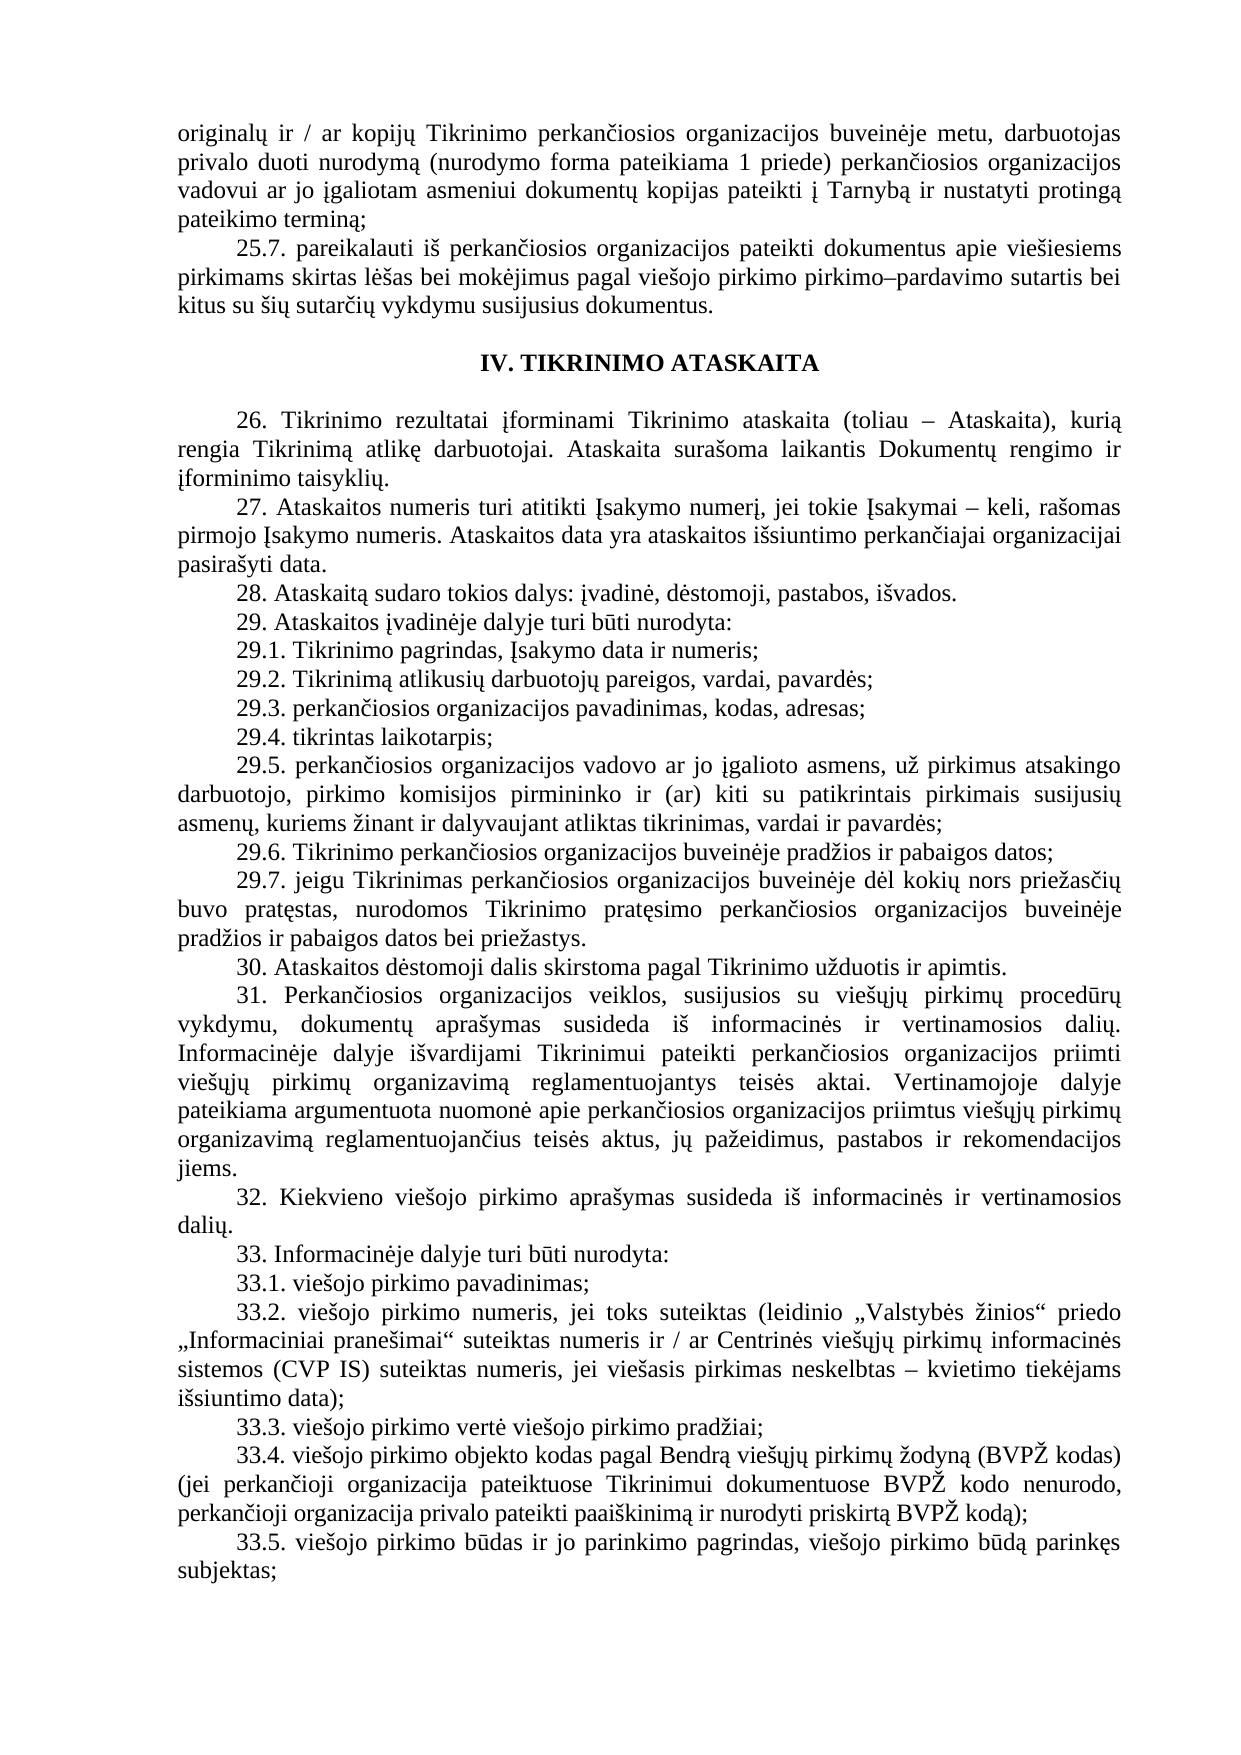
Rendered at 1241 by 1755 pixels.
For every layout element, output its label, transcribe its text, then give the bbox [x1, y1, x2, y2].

text 33. Informacinėje dalyje turi būti nurodyta: [177, 1239, 1122, 1268]
text 30. Ataskaitos dėstomoji dalis skirstoma pagal Tikrinimo užduotis ir apimtis. [177, 952, 1122, 981]
text 29.1. Tikrinimo pagrindas, Įsakymo data ir numeris; [177, 636, 1122, 664]
text 28. Ataskaitą sudaro tokios dalys: įvadinė, dėstomoji, pastabos, išvados. [177, 578, 1122, 607]
text 29.6. Tikrinimo perkančiosios organizacijos buveinėje pradžios ir pabaigos datos; [177, 837, 1122, 866]
text 29.7. jeigu Tikrinimas perkančiosios organizacijos buveinėje dėl kokių nors priežasčių buvo pratęstas, nurodomos Tikrinimo pratęsimo perkančiosios organizacijos buveinėje pradžios ir pabaigos datos bei priežastys. [177, 866, 1122, 952]
text 29.4. tikrintas laikotarpis; [177, 722, 1122, 751]
text 29.5. perkančiosios organizacijos vadovo ar jo įgalioto asmens, už pirkimus atsakingo darbuotojo, pirkimo komisijos pirmininko ir (ar) kiti su patikrintais pirkimais susijusių asmenų, kuriems žinant ir dalyvaujant atliktas tikrinimas, vardai ir pavardės; [177, 751, 1122, 837]
text 32. Kiekvieno viešojo pirkimo aprašymas susideda iš informacinės ir vertinamosios dalių. [177, 1182, 1122, 1239]
text 33.2. viešojo pirkimo numeris, jei toks suteiktas (leidinio „Valstybės žinios“ priedo „Informaciniai pranešimai“ suteiktas numeris ir / ar Centrinės viešųjų pirkimų informacinės sistemos (CVP IS) suteiktas numeris, jei viešasis pirkimas neskelbtas – kvietimo tiekėjams išsiuntimo data); [177, 1297, 1122, 1412]
text 29.3. perkančiosios organizacijos pavadinimas, kodas, adresas; [177, 693, 1122, 722]
text 25.7. pareikalauti iš perkančiosios organizacijos pateikti dokumentus apie viešiesiems pirkimams skirtas lėšas bei mokėjimus pagal viešojo pirkimo pirkimo–pardavimo sutartis bei kitus su šių sutarčių vykdymu susijusius dokumentus. [177, 233, 1122, 319]
text 29.2. Tikrinimą atlikusių darbuotojų pareigos, vardai, pavardės; [177, 664, 1122, 693]
text 33.5. viešojo pirkimo būdas ir jo parinkimo pagrindas, viešojo pirkimo būdą parinkęs subjektas; [177, 1527, 1122, 1584]
text 33.1. viešojo pirkimo pavadinimas; [177, 1268, 1122, 1297]
text 26. Tikrinimo rezultatai įforminami Tikrinimo ataskaita (toliau – Ataskaita), kurią rengia Tikrinimą atlikę darbuotojai. Ataskaita surašoma laikantis Dokumentų rengimo ir įforminimo taisyklių. [177, 406, 1122, 492]
text 27. Ataskaitos numeris turi atitikti Įsakymo numerį, jei tokie Įsakymai – keli, rašomas pirmojo Įsakymo numeris. Ataskaitos data yra ataskaitos išsiuntimo perkančiajai organizacijai pasirašyti data. [177, 492, 1122, 578]
text 33.4. viešojo pirkimo objekto kodas pagal Bendrą viešųjų pirkimų žodyną (BVPŽ kodas) (jei perkančioji organizacija pateiktuose Tikrinimui dokumentuose BVPŽ kodo nenurodo, perkančioji organizacija privalo pateikti paaiškinimą ir nurodyti priskirtą BVPŽ kodą); [177, 1441, 1122, 1527]
text 29. Ataskaitos įvadinėje dalyje turi būti nurodyta: [177, 607, 1122, 636]
text IV. TIKRINIMO ATASKAITA [177, 348, 1122, 377]
text 33.3. viešojo pirkimo vertė viešojo pirkimo pradžiai; [177, 1412, 1122, 1441]
text 31. Perkančiosios organizacijos veiklos, susijusios su viešųjų pirkimų procedūrų vykdymu, dokumentų aprašymas susideda iš informacinės ir vertinamosios dalių. Informacinėje dalyje išvardijami Tikrinimui pateikti perkančiosios organizacijos priimti viešųjų pirkimų organizavimą reglamentuojantys teisės aktai. Vertinamojoje dalyje pateikiama argumentuota nuomonė apie perkančiosios organizacijos priimtus viešųjų pirkimų organizavimą reglamentuojančius teisės aktus, jų pažeidimus, pastabos ir rekomendacijos jiems. [177, 981, 1122, 1182]
text originalų ir / ar kopijų Tikrinimo perkančiosios organizacijos buveinėje metu, darbuotojas privalo duoti nurodymą (nurodymo forma pateikiama 1 priede) perkančiosios organizacijos vadovui ar jo įgaliotam asmeniui dokumentų kopijas pateikti į Tarnybą ir nustatyti protingą pateikimo terminą; [177, 118, 1122, 233]
